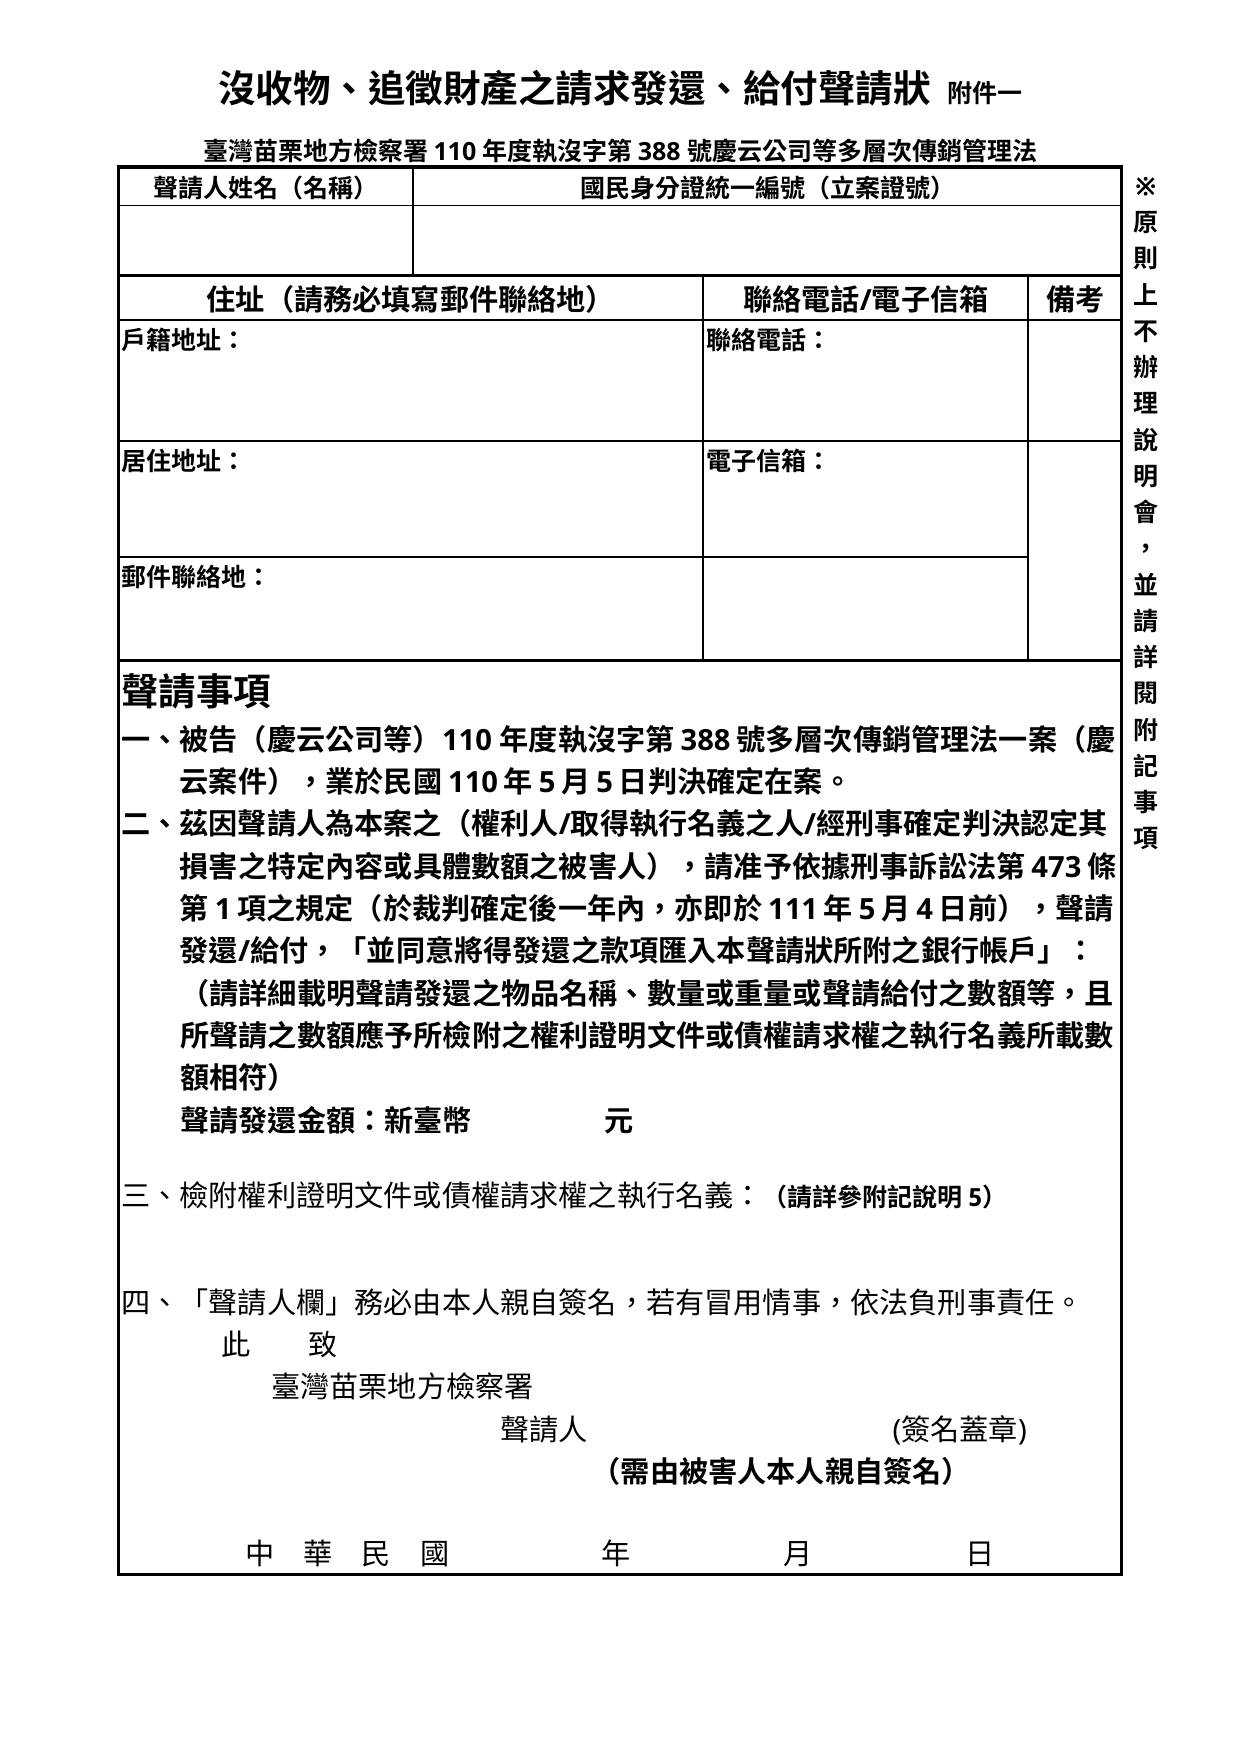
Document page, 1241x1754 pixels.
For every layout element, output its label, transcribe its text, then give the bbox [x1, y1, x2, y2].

table_cell 聯絡電話/電子信箱 [704, 277, 1027, 319]
table_cell [120, 206, 412, 273]
table_header 國民身分證統一編號（立案證號） [414, 169, 1120, 205]
table_cell 聯絡電話： [704, 321, 1027, 440]
table_header ※原則上不辦理說明會，並請詳閱附記事項 [1123, 165, 1169, 1573]
table_cell 電子信箱： [704, 442, 1027, 556]
table_header 聲請人姓名（名稱） [120, 169, 412, 205]
table_cell 郵件聯絡地： [120, 558, 702, 659]
table_cell 住址（請務必填寫郵件聯絡地） [120, 277, 702, 319]
table_cell 戶籍地址： [120, 321, 702, 440]
table_cell 聲請事項 一、被告（慶云公司等）110 年度執沒字第388號多層次傳銷管理法一案（慶云案件），業於民國110年5月5日判決確定在案。 二、茲因聲請人為本案之（權利人/取得執行名義之人/經刑事確定判決認定其損害之特定內容或具體數額之被害人），請准予依據刑事訴訟法第473條第1項之規定（於裁判確定後一年內，亦即於111年5月4日前），聲請發還/給付，「並同意將得發還之款項匯入本聲請狀所附之銀行帳戶」： （請詳細載明聲請發還之物品名稱、數量或重量或聲請給付之數額等，且所聲請之數額應予所檢附之權利證明文件或債權請求權之執行名義所載數額相符） 聲請發還金額：新臺幣 元 三、檢附權利證明文件或債權請求權之執行名義：（請詳參附記說明5） 四、「聲請人欄」務必由本人親自簽名，若有冒用情事，依法負刑事責任。 此 致 臺灣苗栗地方檢察署 聲請人 (簽名蓋章) （需由被害人本人親自簽名） 中 華 民 國 年 月 日 [120, 662, 1120, 1573]
table_cell [414, 206, 1120, 273]
table_cell [704, 558, 1027, 659]
text 沒收物、追徵財產之請求發還、給付聲請狀 附件一 [118, 59, 1122, 113]
table_cell 居住地址： [120, 442, 702, 556]
text 臺灣苗栗地方檢察署110 年度執沒字第388 號慶云公司等多層次傳銷管理法 [118, 140, 1122, 165]
table_cell [1029, 321, 1120, 440]
table_cell [1029, 442, 1120, 659]
table_cell 備考 [1029, 277, 1120, 319]
